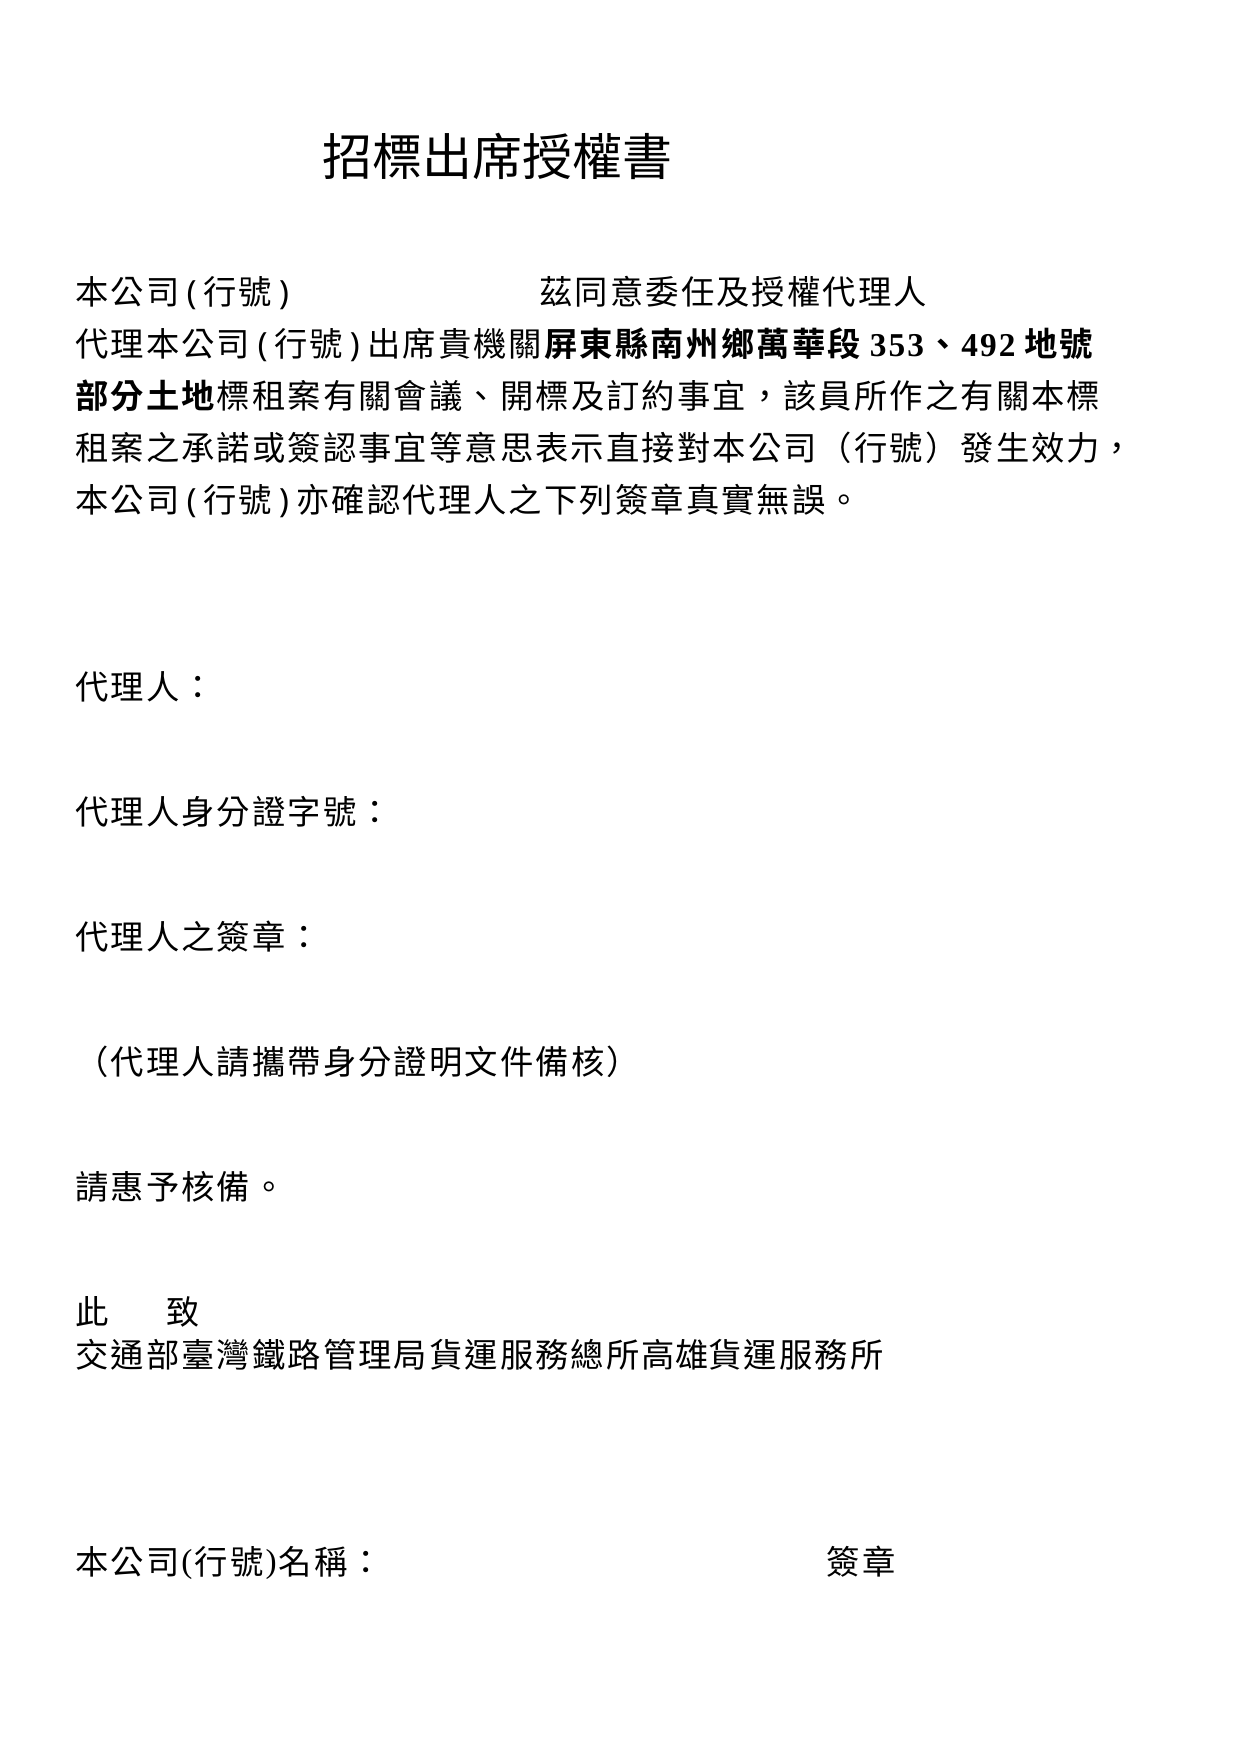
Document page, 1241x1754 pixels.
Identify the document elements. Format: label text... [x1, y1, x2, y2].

text 招標出席授權書 [262, 81, 937, 206]
text 代理人： [75, 643, 1051, 706]
text 代理人之簽章： [75, 893, 1051, 956]
text 請惠予核備。 [75, 1143, 1000, 1206]
text 此 致 [75, 1268, 1000, 1331]
text 代理人身分證字號： [75, 768, 1051, 831]
text 本公司(行號) 茲同意委任及授權代理人 代理本公司(行號)出席貴機關屏東縣南州鄉萬華段353、492地號部分土地標租案有關會議、開標及訂約事宜，該員所作之有關本標租案之承諾或簽認事宜等意思表示直接對本公司（行號）發生效力，本公司(行號)亦確認代理人之下列簽章真實無誤。 [75, 263, 1121, 523]
text 交通部臺灣鐵路管理局貨運服務總所高雄貨運服務所 [75, 1331, 1073, 1377]
text （代理人請攜帶身分證明文件備核） [75, 1018, 1051, 1081]
text 本公司(行號)名稱： 簽章 [75, 1518, 1000, 1581]
